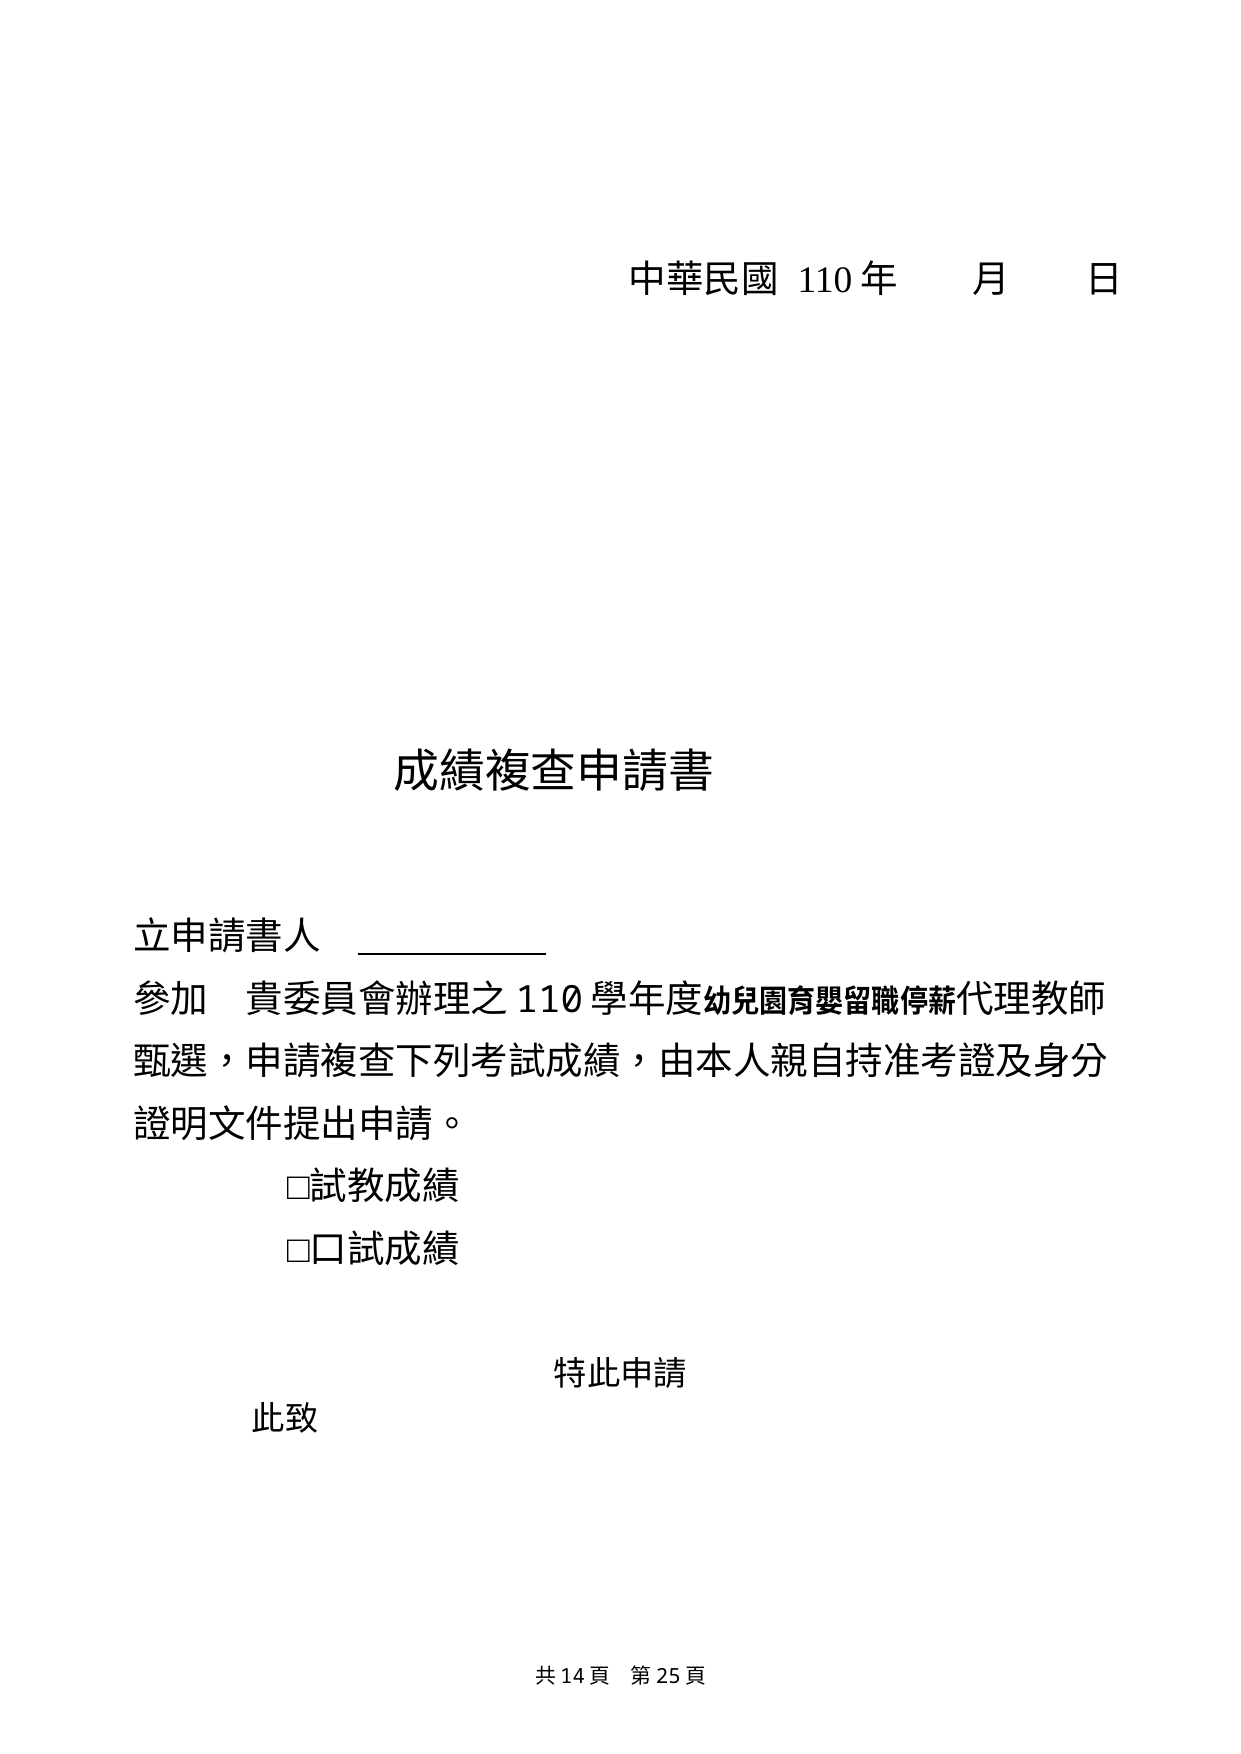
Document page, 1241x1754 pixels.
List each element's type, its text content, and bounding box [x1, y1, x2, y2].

text 特此申請 [118, 1329, 1122, 1392]
text 參加 貴委員會辦理之110學年度幼兒園育嬰留職停薪代理教師甄選，申請複查下列考試成績，由本人親自持准考證及身分證明文件提出申請。 [133, 954, 1122, 1142]
text 中華民國 110年 月 日 [118, 234, 1122, 297]
text 此致 [118, 1392, 1122, 1440]
text 成績複查申請書 [118, 734, 1122, 801]
text □試教成績 [118, 1142, 1122, 1204]
text □口試成績 [118, 1204, 1122, 1267]
text 立申請書人 [133, 892, 1122, 954]
